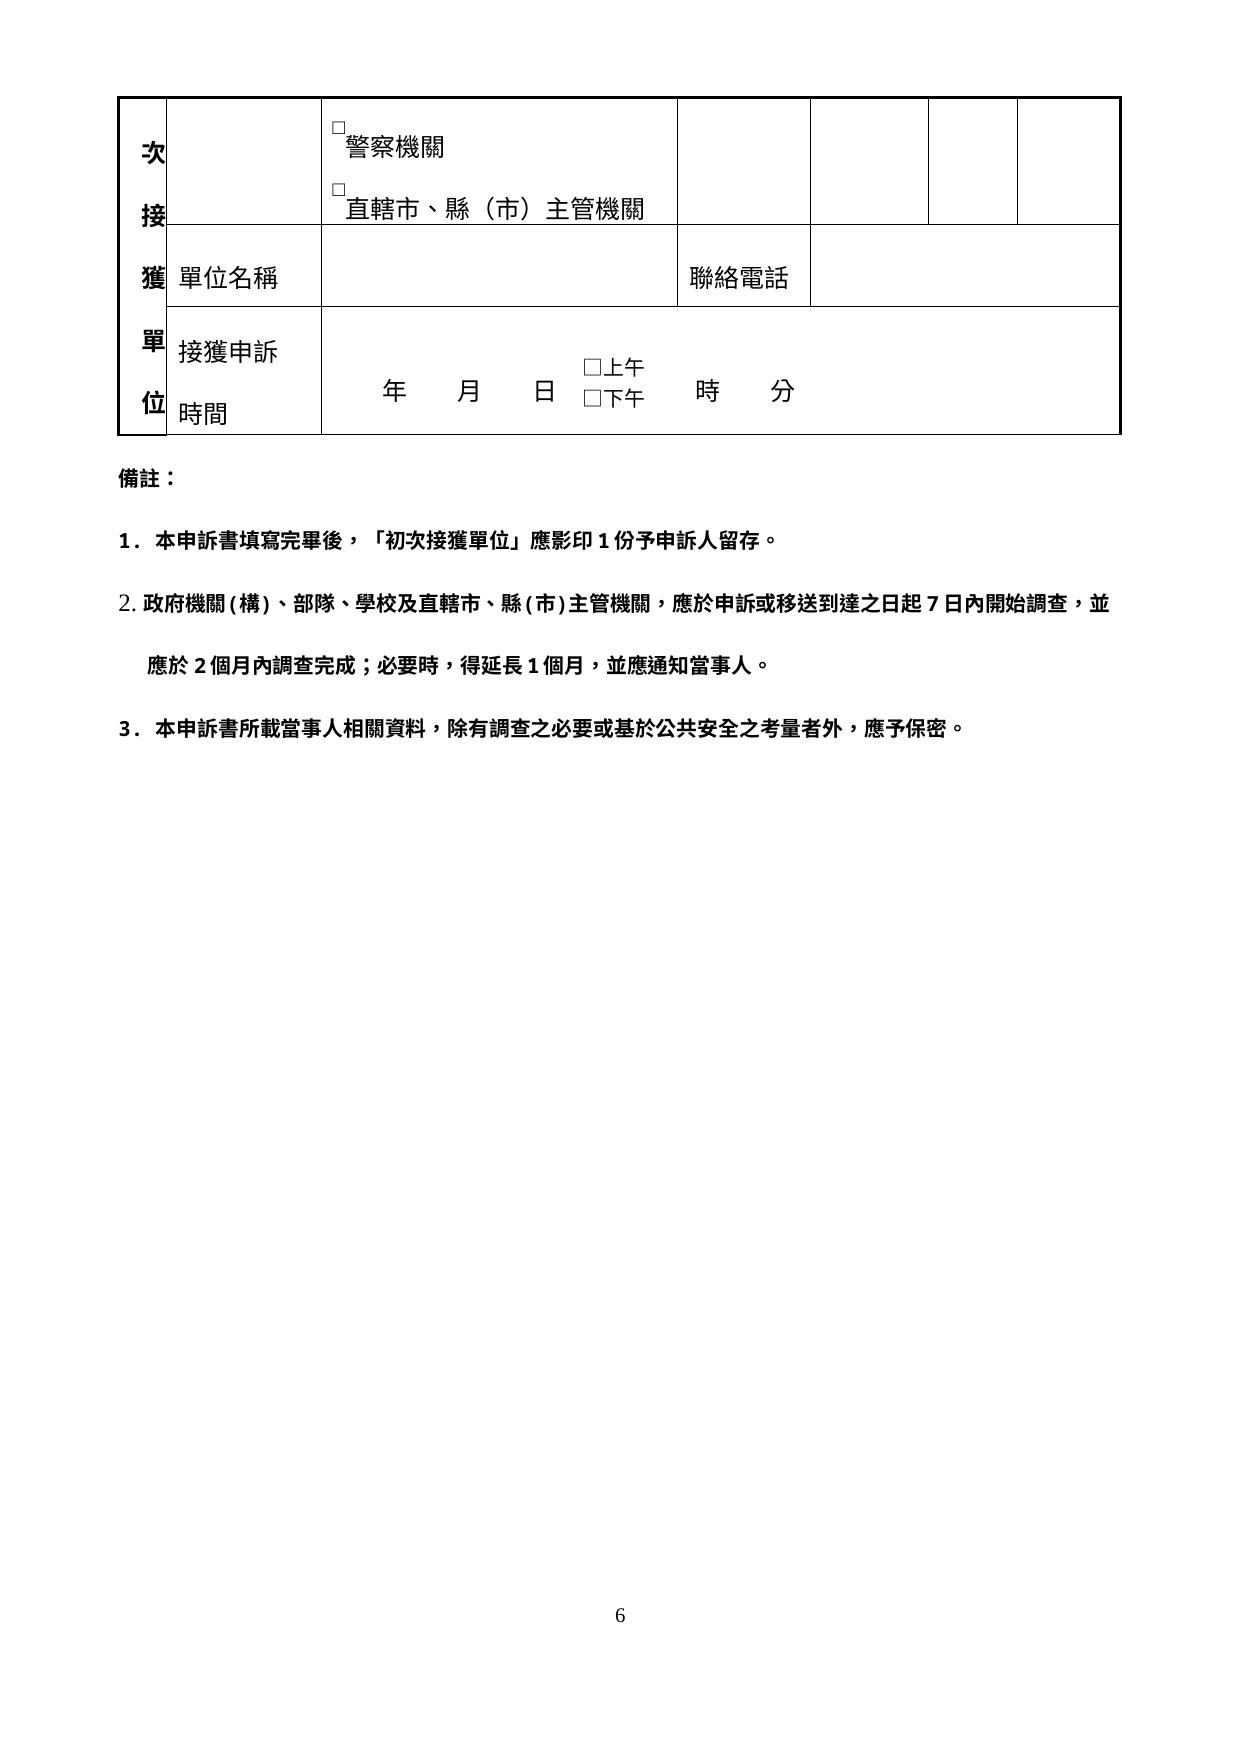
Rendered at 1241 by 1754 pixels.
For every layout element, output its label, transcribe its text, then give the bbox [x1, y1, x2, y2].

table_header [929, 99, 1017, 224]
table_cell [811, 225, 1119, 306]
table_header [678, 99, 810, 224]
table_cell 接獲申訴 時間 [167, 307, 321, 434]
list 政府機關(構)、部隊、學校及直轄市、縣(市)主管機關，應於申訴或移送到達之日起7日內開始調查，並應於2個月內調查完成；必要時，得延長1個月，並應通知當事人。 [118, 560, 1122, 685]
text 備註： [118, 435, 1122, 498]
table_cell 單位名稱 [167, 225, 321, 306]
table_header [1018, 99, 1119, 224]
table_cell 聯絡電話 [678, 225, 810, 306]
list 本申訴書填寫完畢後，「初次接獲單位」應影印1份予申訴人留存。 [118, 498, 1122, 560]
table_header □警察機關 □直轄市、縣（市）主管機關 [322, 99, 677, 224]
table_header [811, 99, 928, 224]
list 本申訴書所載當事人相關資料，除有調查之必要或基於公共安全之考量者外，應予保密。 [118, 685, 1122, 748]
table_header [167, 99, 321, 224]
table_cell [322, 225, 677, 306]
table_header 次接獲單位 [120, 99, 166, 434]
table_cell 年 月 日 □上午□下午 時 分 [322, 307, 1119, 434]
